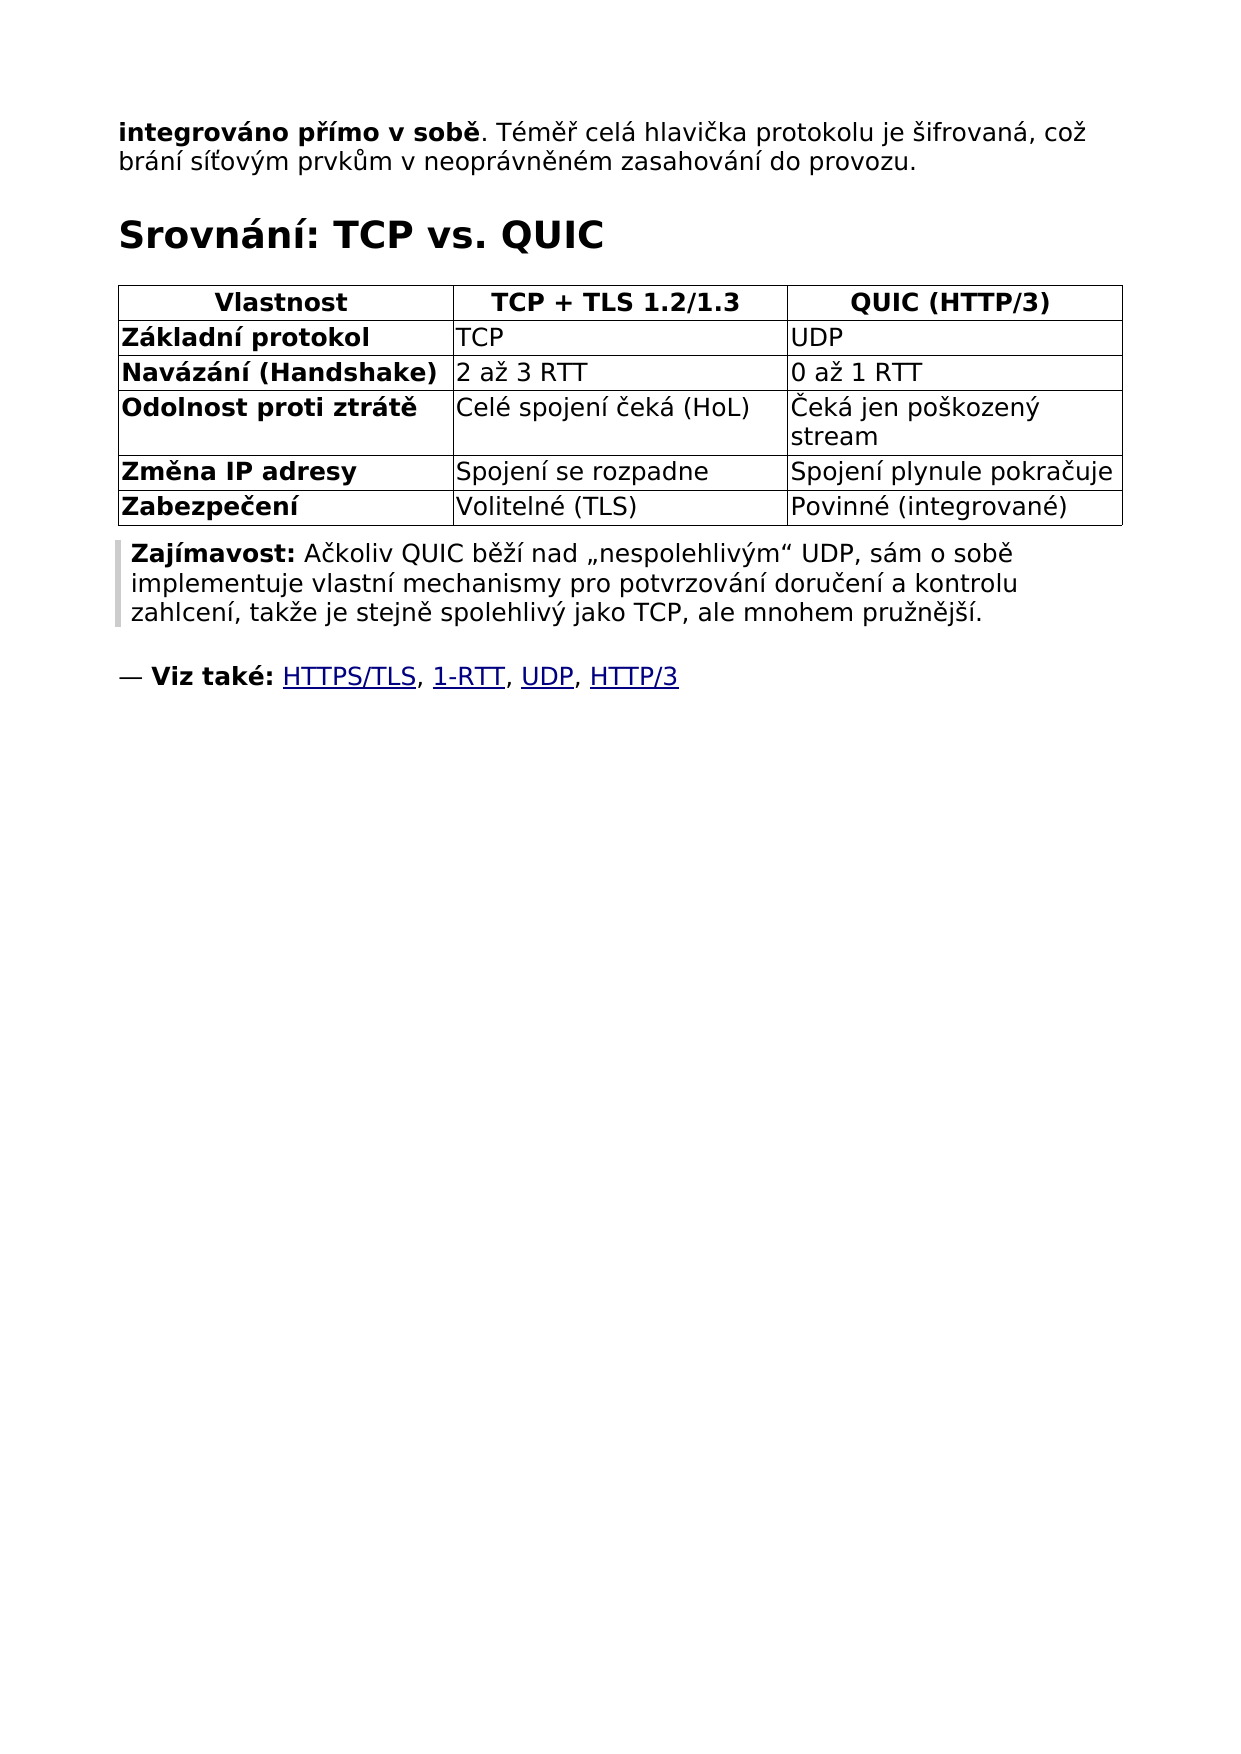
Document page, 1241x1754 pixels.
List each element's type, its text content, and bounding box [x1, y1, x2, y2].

table_cell UDP [788, 321, 1122, 355]
table_cell Spojení plynule pokračuje [788, 456, 1122, 489]
table_cell Volitelné (TLS) [454, 491, 787, 525]
table_header TCP + TLS 1.2/1.3 [454, 286, 787, 320]
table_cell TCP [454, 321, 787, 355]
table_cell Čeká jen poškozený stream [788, 391, 1122, 454]
table_cell 2 až 3 RTT [454, 356, 787, 390]
table_cell Navázání (Handshake) [119, 356, 453, 390]
table_cell Odolnost proti ztrátě [119, 391, 453, 454]
table_cell Změna IP adresy [119, 456, 453, 489]
text — Viz také: HTTPS/TLS, 1-RTT, UDP, HTTP/3 [118, 662, 1122, 691]
table_cell Zabezpečení [119, 491, 453, 525]
table_header QUIC (HTTP/3) [788, 286, 1122, 320]
subtitle Srovnání: TCP vs. QUIC [118, 214, 1122, 258]
table_cell 0 až 1 RTT [788, 356, 1122, 390]
table_cell Spojení se rozpadne [454, 456, 787, 489]
table_cell Základní protokol [119, 321, 453, 355]
text integrováno přímo v sobě. Téměř celá hlavička protokolu je šifrovaná, což brání síťovým prvkům v neoprávněném zasahování do provozu. [118, 118, 1122, 176]
table_cell Povinné (integrované) [788, 491, 1122, 525]
table_header Zajímavost: Ačkoliv QUIC běží nad „nespolehlivým“ UDP, sám o sobě implementuje vlastní mechanismy pro potvrzování doručení a kontrolu zahlcení, takže je stejně spolehlivý jako TCP, ale mnohem pružnější. [121, 540, 1122, 627]
table_cell Celé spojení čeká (HoL) [454, 391, 787, 454]
table_header Vlastnost [119, 286, 453, 320]
